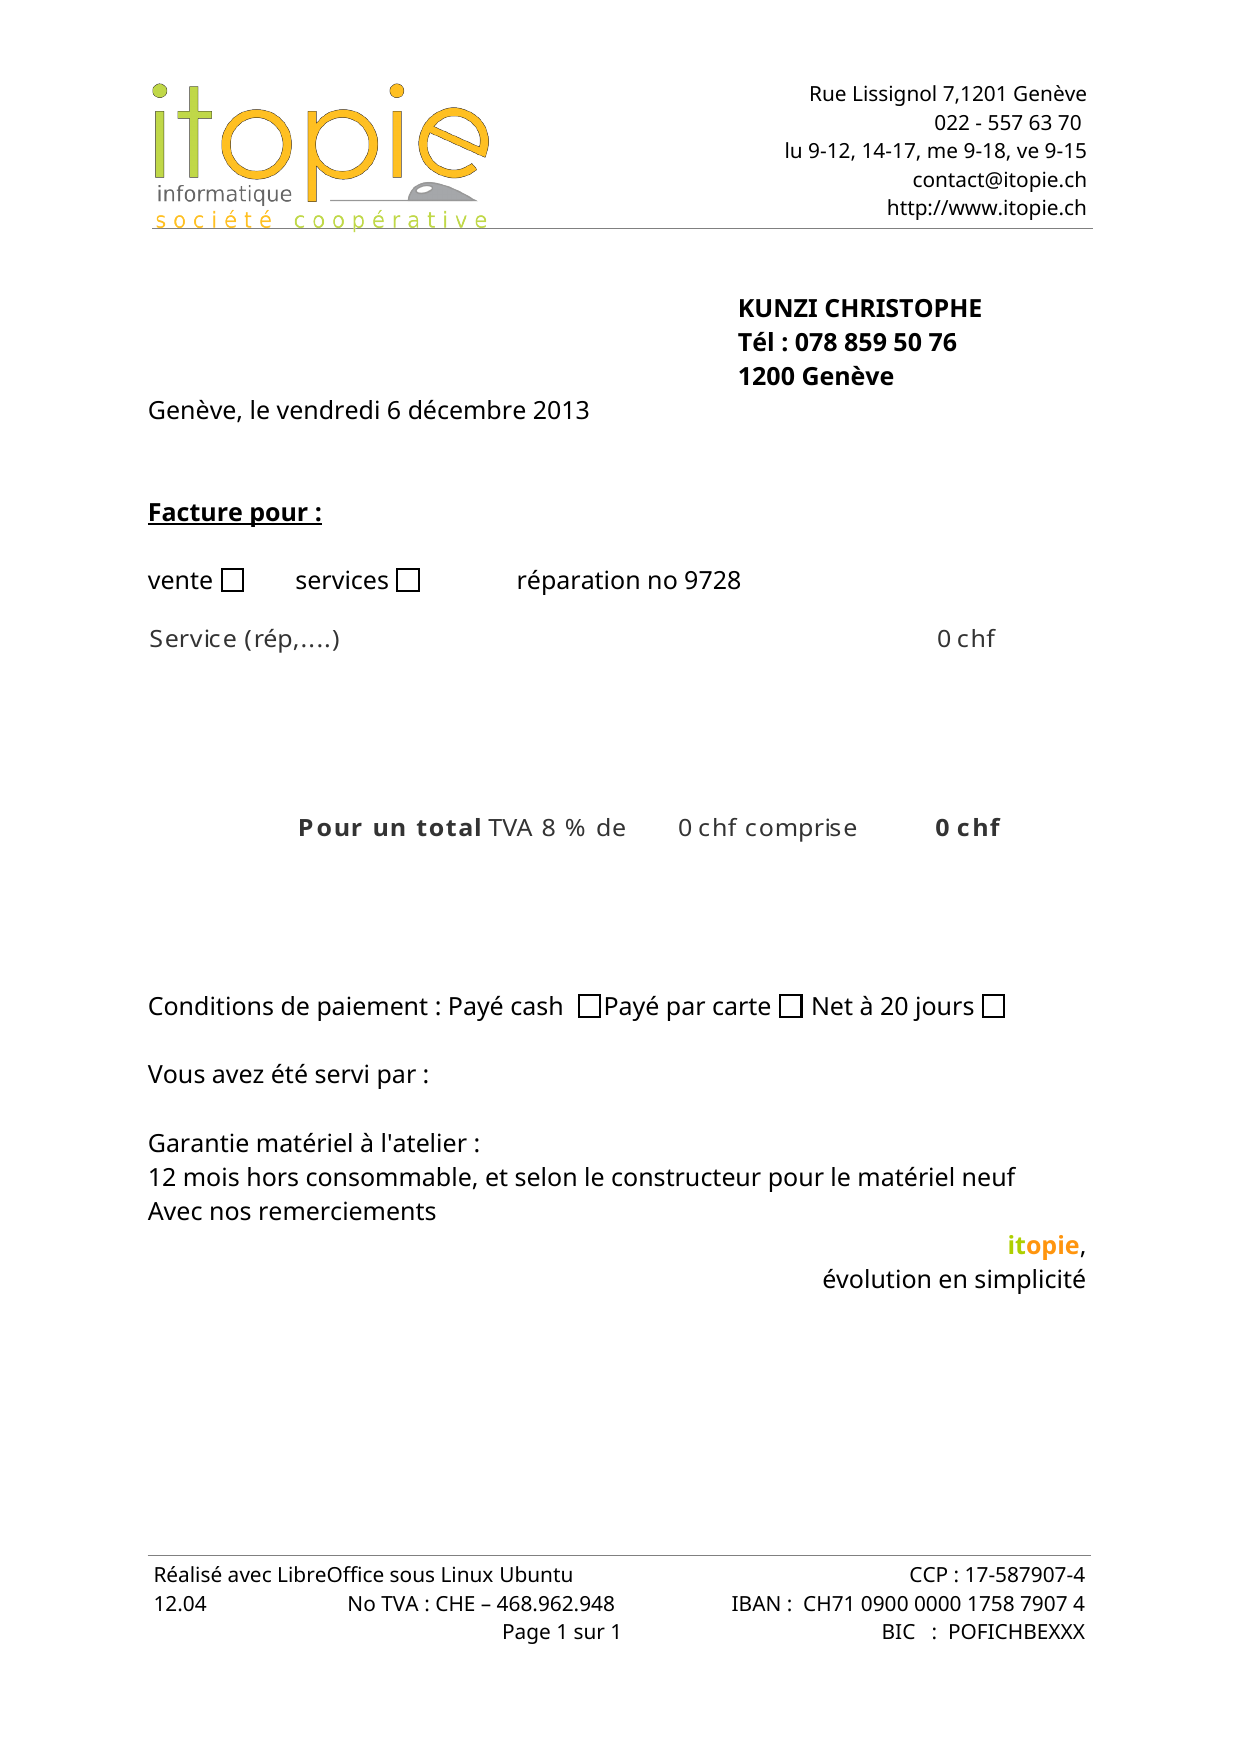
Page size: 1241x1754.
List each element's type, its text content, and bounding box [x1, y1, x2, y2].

text Genève, le vendredi 6 décembre 2013 [148, 392, 1093, 427]
text Avec nos remerciements [148, 1193, 1093, 1227]
text Garantie matériel à l'atelier : [148, 1125, 1093, 1159]
text itopie, [148, 1227, 1093, 1262]
text 12 mois hors consommable, et selon le constructeur pour le matériel neuf [148, 1159, 1093, 1193]
text Tél : 078 859 50 76 [148, 324, 1093, 358]
text vente services réparation no 9728 [148, 563, 1093, 597]
picture [138, 72, 500, 244]
text évolution en simplicité [148, 1262, 1093, 1296]
text 1200 Genève [148, 358, 1093, 392]
text Vous avez été servi par : [148, 1057, 1093, 1091]
text Facture pour : [148, 495, 1093, 529]
text Conditions de paiement : Payé cash Payé par carte Net à 20 jours [148, 989, 1093, 1023]
text KUNZI CHRISTOPHE [148, 290, 1093, 324]
